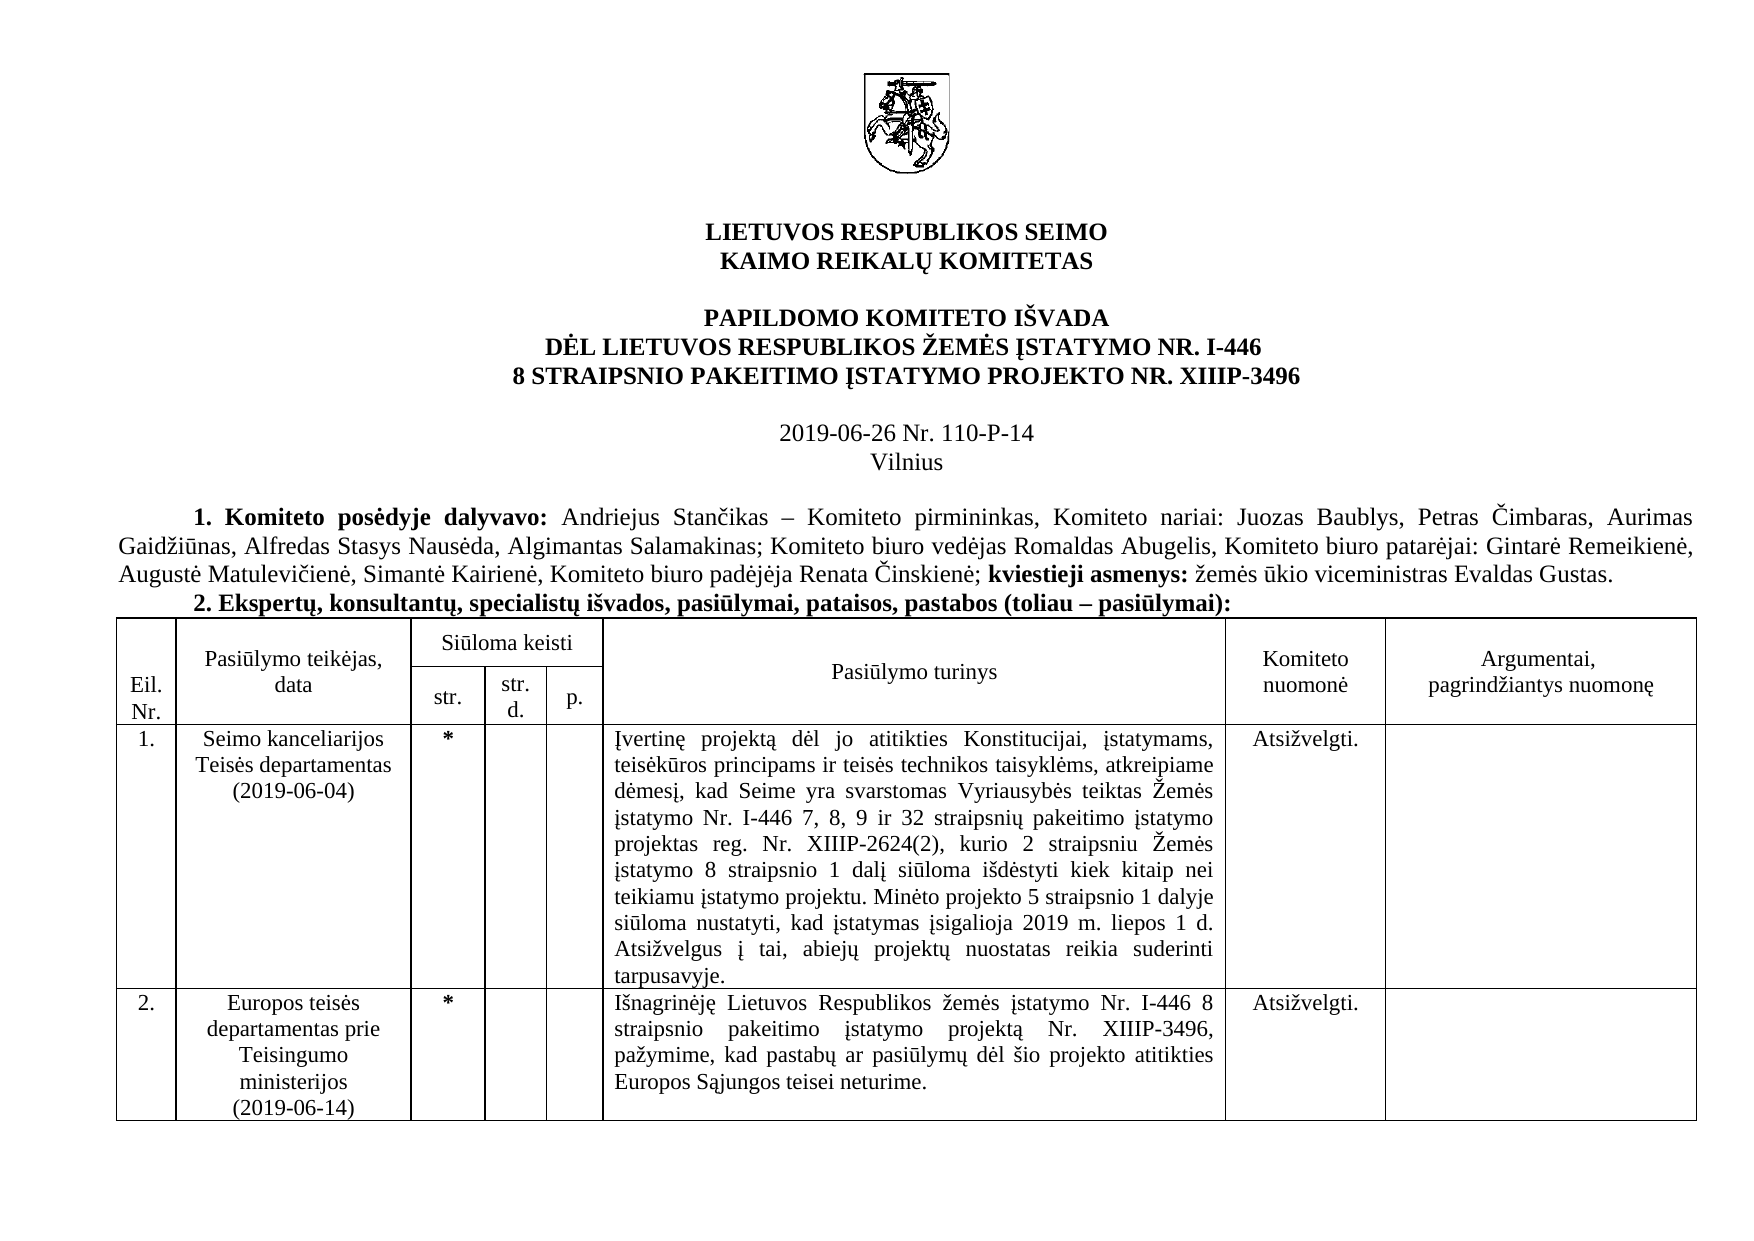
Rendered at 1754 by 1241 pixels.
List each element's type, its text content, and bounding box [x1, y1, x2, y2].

table_cell 2. [117, 989, 175, 1120]
text 8 STRAIPSNIO PAKEITIMO ĮSTATYMO PROJEKTO NR. XIIIP-3496 [118, 361, 1695, 389]
text Vilnius [118, 447, 1695, 476]
table_cell p. [547, 667, 602, 724]
table_cell [547, 725, 602, 988]
text Kaimo reikalų komitetas [118, 246, 1695, 274]
table_header Argumentai, pagrindžiantys nuomonę [1386, 619, 1696, 724]
table_header Komiteto nuomonė [1226, 619, 1385, 724]
table_cell str. [412, 667, 484, 724]
text 1. Komiteto posėdyje dalyvavo: Andriejus Stančikas – Komiteto pirmininkas, Komiteto nariai: Juozas Baublys, Petras Čimbaras, Aurimas Gaidžiūnas, Alfredas Stasys Nausėda, Algimantas Salamakinas; Komiteto biuro vedėjas Romaldas Abugelis, Komiteto biuro patarėjai: Gintarė Remeikienė, Augustė Matulevičienė, Simantė Kairienė, Komiteto biuro padėjėja Renata Činskienė; kviestieji asmenys: žemės ūkio viceministras Evaldas Gustas. [118, 502, 1695, 588]
text 2. Ekspertų, konsultantų, specialistų išvados, pasiūlymai, pataisos, pastabos (toliau – pasiūlymai): [118, 588, 1695, 617]
table_cell Išnagrinėję Lietuvos Respublikos žemės įstatymo Nr. I-446 8 straipsnio pakeitimo įstatymo projektą Nr. XIIIP-3496, pažymime, kad pastabų ar pasiūlymų dėl šio projekto atitikties Europos Sąjungos teisei neturime. [604, 989, 1225, 1120]
table_cell [1386, 989, 1696, 1120]
table_cell * [412, 989, 484, 1120]
table_cell * [412, 725, 484, 988]
table_cell [486, 725, 546, 988]
table_cell Įvertinę projektą dėl jo atitikties Konstitucijai, įstatymams, teisėkūros principams ir teisės technikos taisyklėms, atkreipiame dėmesį, kad Seime yra svarstomas Vyriausybės teiktas Žemės įstatymo Nr. I-446 7, 8, 9 ir 32 straipsnių pakeitimo įstatymo projektas reg. Nr. XIIIP-2624(2), kurio 2 straipsniu Žemės įstatymo 8 straipsnio 1 dalį siūloma išdėstyti kiek kitaip nei teikiamu įstatymo projektu. Minėto projekto 5 straipsnio 1 dalyje siūloma nustatyti, kad įstatymas įsigalioja 2019 m. liepos 1 d. Atsižvelgus į tai, abiejų projektų nuostatas reikia suderinti tarpusavyje. [604, 725, 1225, 988]
table_cell 1. [117, 725, 175, 988]
table_cell str. d. [486, 667, 546, 724]
table_header Siūloma keisti [412, 619, 602, 666]
table_cell [1386, 725, 1696, 988]
table_header Pasiūlymo turinys [604, 619, 1225, 724]
table_cell Europos teisės departamentas prie Teisingumo ministerijos (2019-06-14) [177, 989, 410, 1120]
table_cell [547, 989, 602, 1120]
text 2019-06-26 Nr. 110-P-14 [118, 418, 1695, 447]
table_cell Atsižvelgti. [1226, 725, 1385, 988]
table_cell [486, 989, 546, 1120]
text DĖL LIETUVOS RESPUBLIKOS ŽEMĖS ĮSTATYMO NR. I-446 [118, 332, 1695, 361]
table_header Pasiūlymo teikėjas, data [177, 619, 410, 724]
table_header Eil. Nr. [117, 619, 175, 724]
text LIETUVOS RESPUBLIKOS SEIMO [118, 217, 1695, 246]
table_cell Seimo kanceliarijos Teisės departamentas (2019-06-04) [177, 725, 410, 988]
text Papildomo komiteto IŠVADA [118, 303, 1695, 332]
table_cell Atsižvelgti. [1226, 989, 1385, 1120]
